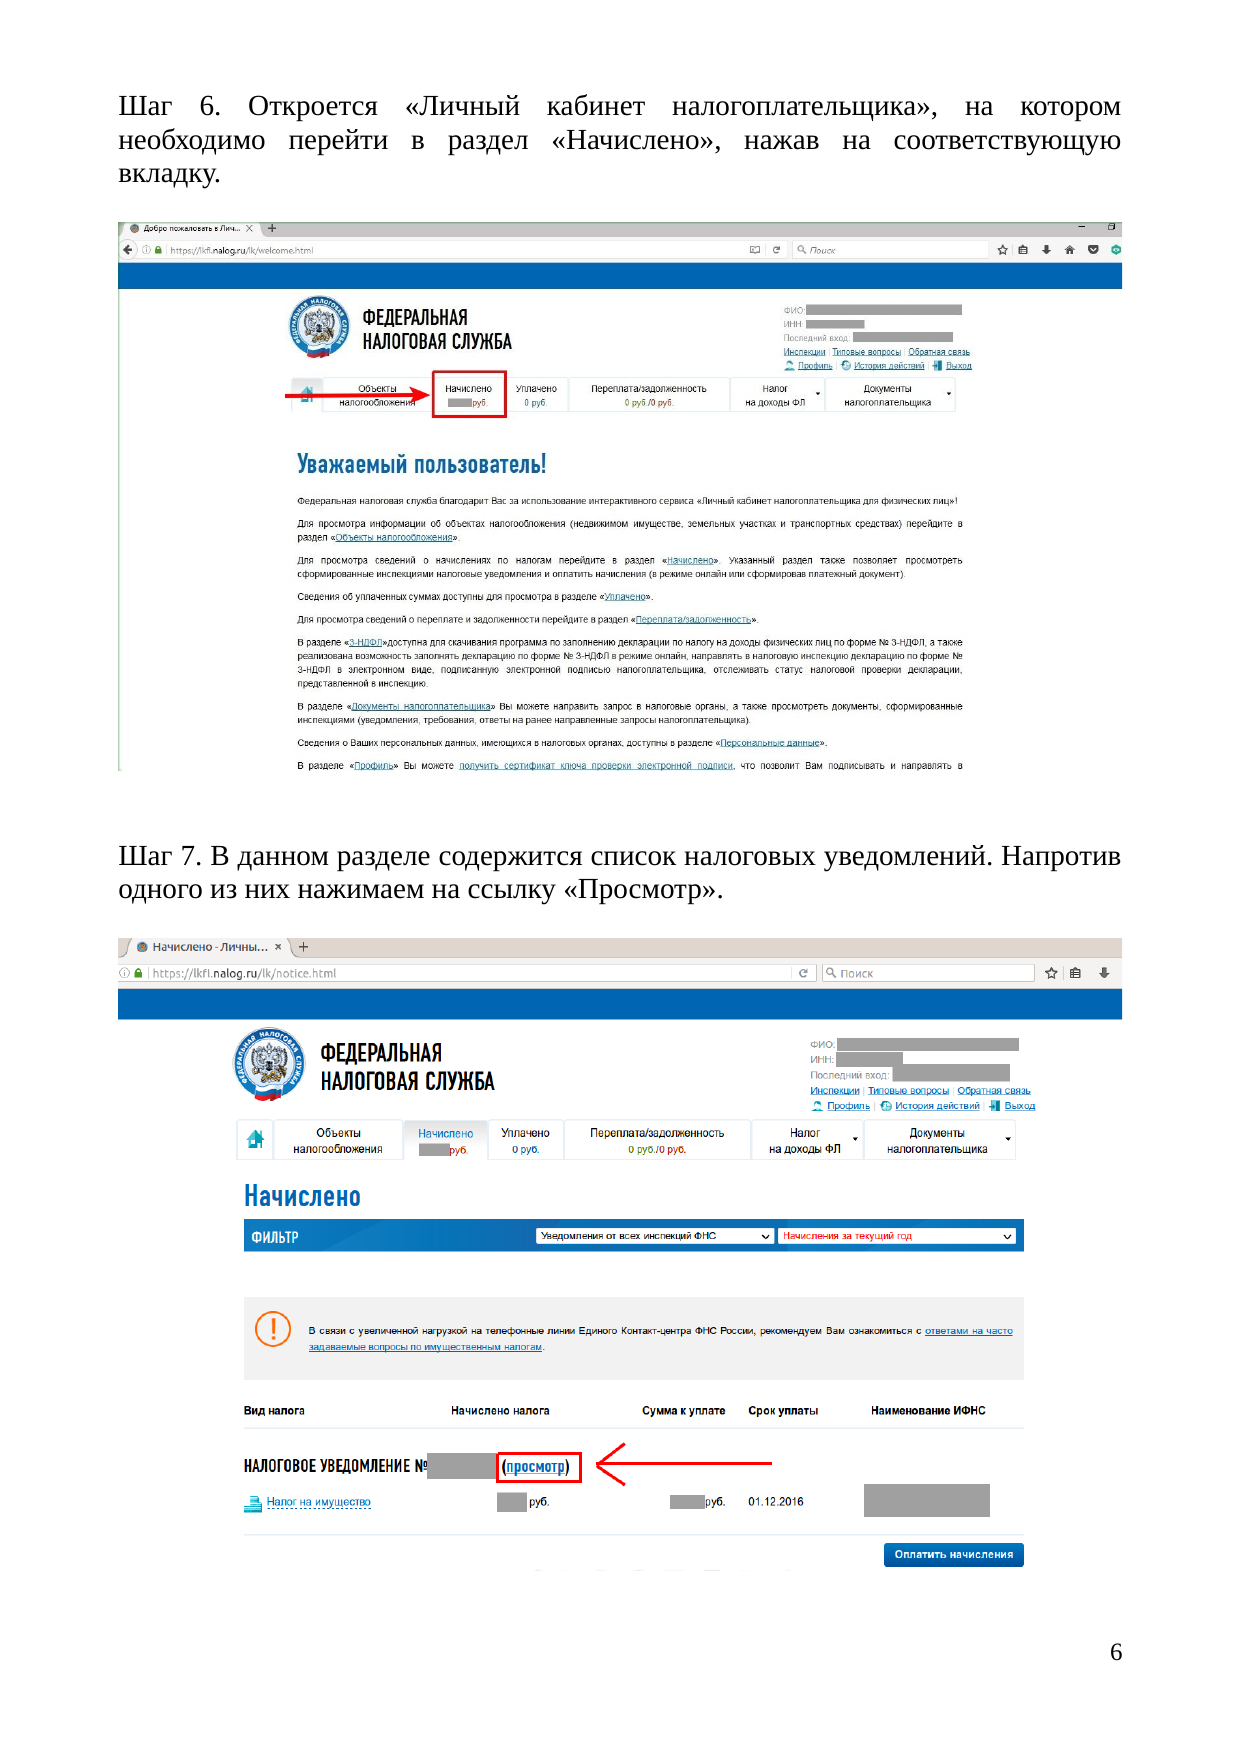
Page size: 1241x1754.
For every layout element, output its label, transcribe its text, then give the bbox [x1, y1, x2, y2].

picture [118, 222, 1123, 771]
text Шаг 6. Откроется «Личный кабинет налогоплательщика», на котором необходимо перейти в раздел «Начислено», нажав на соответствующую вкладку. [118, 88, 1122, 189]
text Шаг 7. В данном разделе содержится список налоговых уведомлений. Напротив одного из них нажимаем на ссылку «Просмотр». [118, 838, 1122, 905]
picture [118, 938, 1123, 1571]
